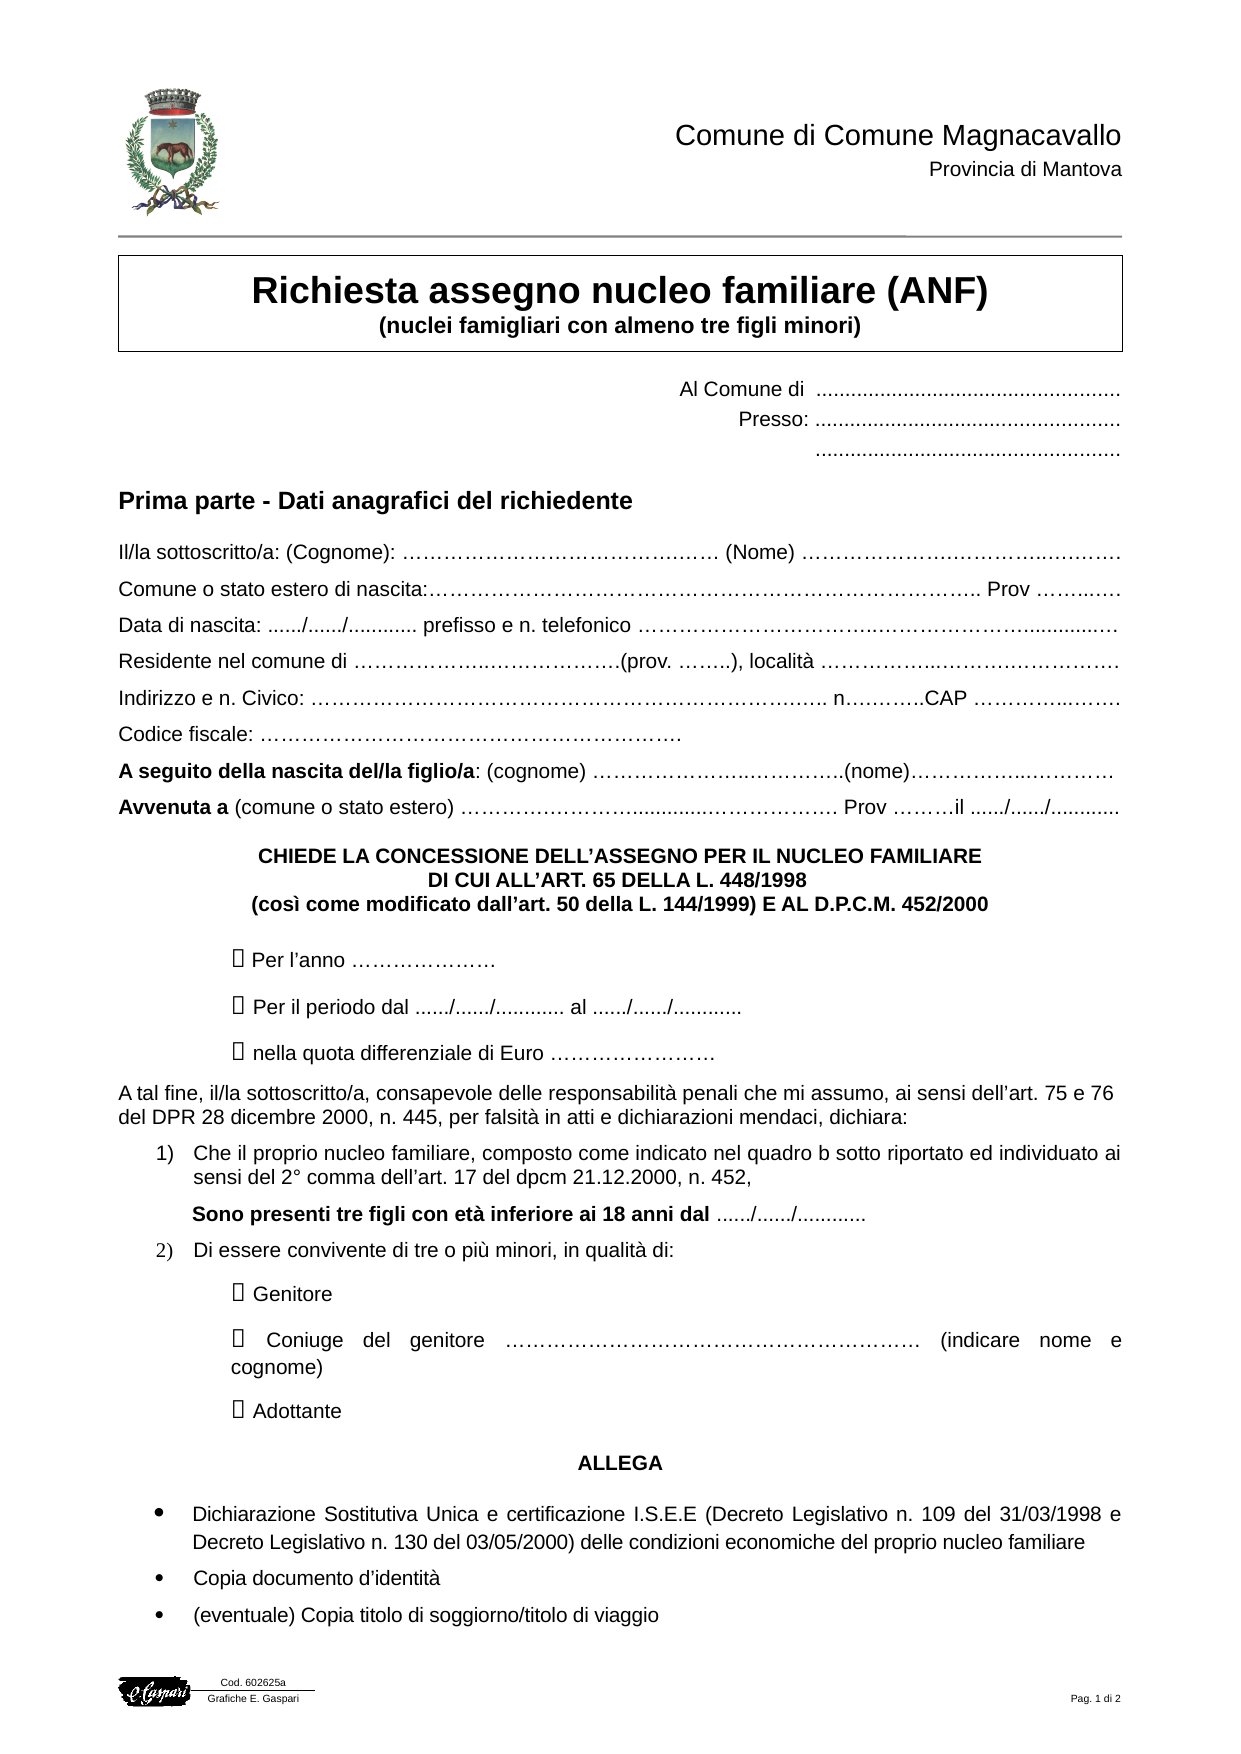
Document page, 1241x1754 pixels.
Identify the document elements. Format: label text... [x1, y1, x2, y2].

text Avvenuta a (comune o stato estero) ………….………….............………………. Prov ………il ....../....../............ [118, 795, 1122, 819]
list Che il proprio nucleo familiare, composto come indicato nel quadro b sotto riportato ed individuato ai sensi del 2° comma dell’art. 17 del dpcm 21.12.2000, n. 452, [156, 1141, 1122, 1189]
text A tal fine, il/la sottoscritto/a, consapevole delle responsabilità penali che mi assumo, ai sensi dell’art. 75 e 76 del DPR 28 dicembre 2000, n. 445, per falsità in atti e dichiarazioni mendaci, dichiara: [118, 1081, 1122, 1128]
text Residente nel comune di ………………..……………….(prov. ……..), località ……………...……….……………. [118, 649, 1122, 673]
text Sono presenti tre figli con età inferiore ai 18 anni dal ....../....../............ [192, 1201, 1122, 1225]
list Copia documento d’identità [156, 1566, 1122, 1590]
text (così come modificato dall’art. 50 della L. 144/1999) E AL D.P.C.M. 452/2000 [118, 892, 1122, 916]
subtitle CHIEDE LA CONCESSIONE DELL’ASSEGNO PER IL NUCLEO FAMILIARE [118, 844, 1122, 868]
list Dichiarazione Sostitutiva Unica e certificazione I.S.E.E (Decreto Legislativo n. 109 del 31/03/1998 e Decreto Legislativo n. 130 del 03/05/2000) delle condizioni economiche del proprio nucleo familiare [154, 1502, 1122, 1553]
text Comune di Comune Magnacavallo [224, 118, 1122, 152]
text A seguito della nascita del/la figlio/a: (cognome) …………………..…………..(nome)……………...………… [118, 759, 1122, 783]
text  nella quota differenziale di Euro …………………… [231, 1034, 1122, 1068]
text  Per il periodo dal ....../....../............ al ....../....../............ [231, 987, 1122, 1022]
text Presso: [738, 407, 1122, 431]
text Al Comune di [679, 377, 1122, 401]
text Data di nascita: ....../....../............ prefisso e n. telefonico ……………………………..………………….............… [118, 613, 1122, 637]
picture [122, 87, 224, 219]
text Il/la sottoscritto/a: (Cognome): ………………………………….…… (Nome) ………………….…………..….……. [118, 540, 1122, 564]
text  Coniuge del genitore …………………………………………………… (indicare nome e cognome) [231, 1321, 1122, 1379]
text  Adottante [231, 1392, 1122, 1426]
list (eventuale) Copia titolo di soggiorno/titolo di viaggio [156, 1603, 1122, 1627]
text Indirizzo e n. Civico: …………………………………………………………….….. n….……..CAP …………...……. [118, 686, 1122, 710]
text Prima parte - Dati anagrafici del richiedente [118, 486, 1122, 515]
text Codice fiscale: ……………………………………………………. [118, 722, 1122, 746]
text DI CUI ALL’ART. 65 DELLA L. 448/1998 [118, 868, 1122, 892]
text  Genitore [231, 1274, 1122, 1309]
text ALLEGA [118, 1451, 1122, 1475]
text Provincia di Mantova [224, 157, 1122, 181]
list Di essere convivente di tre o più minori, in qualità di: [156, 1238, 1122, 1262]
text  Per l’anno ………………… [231, 941, 1122, 975]
text Comune o stato estero di nascita:…………………………………………………………………….. Prov ……...…. [118, 576, 1122, 600]
picture [117, 1675, 191, 1707]
table_header Richiesta assegno nucleo familiare (ANF) (nuclei famigliari con almeno tre figli minori) [119, 256, 1122, 351]
